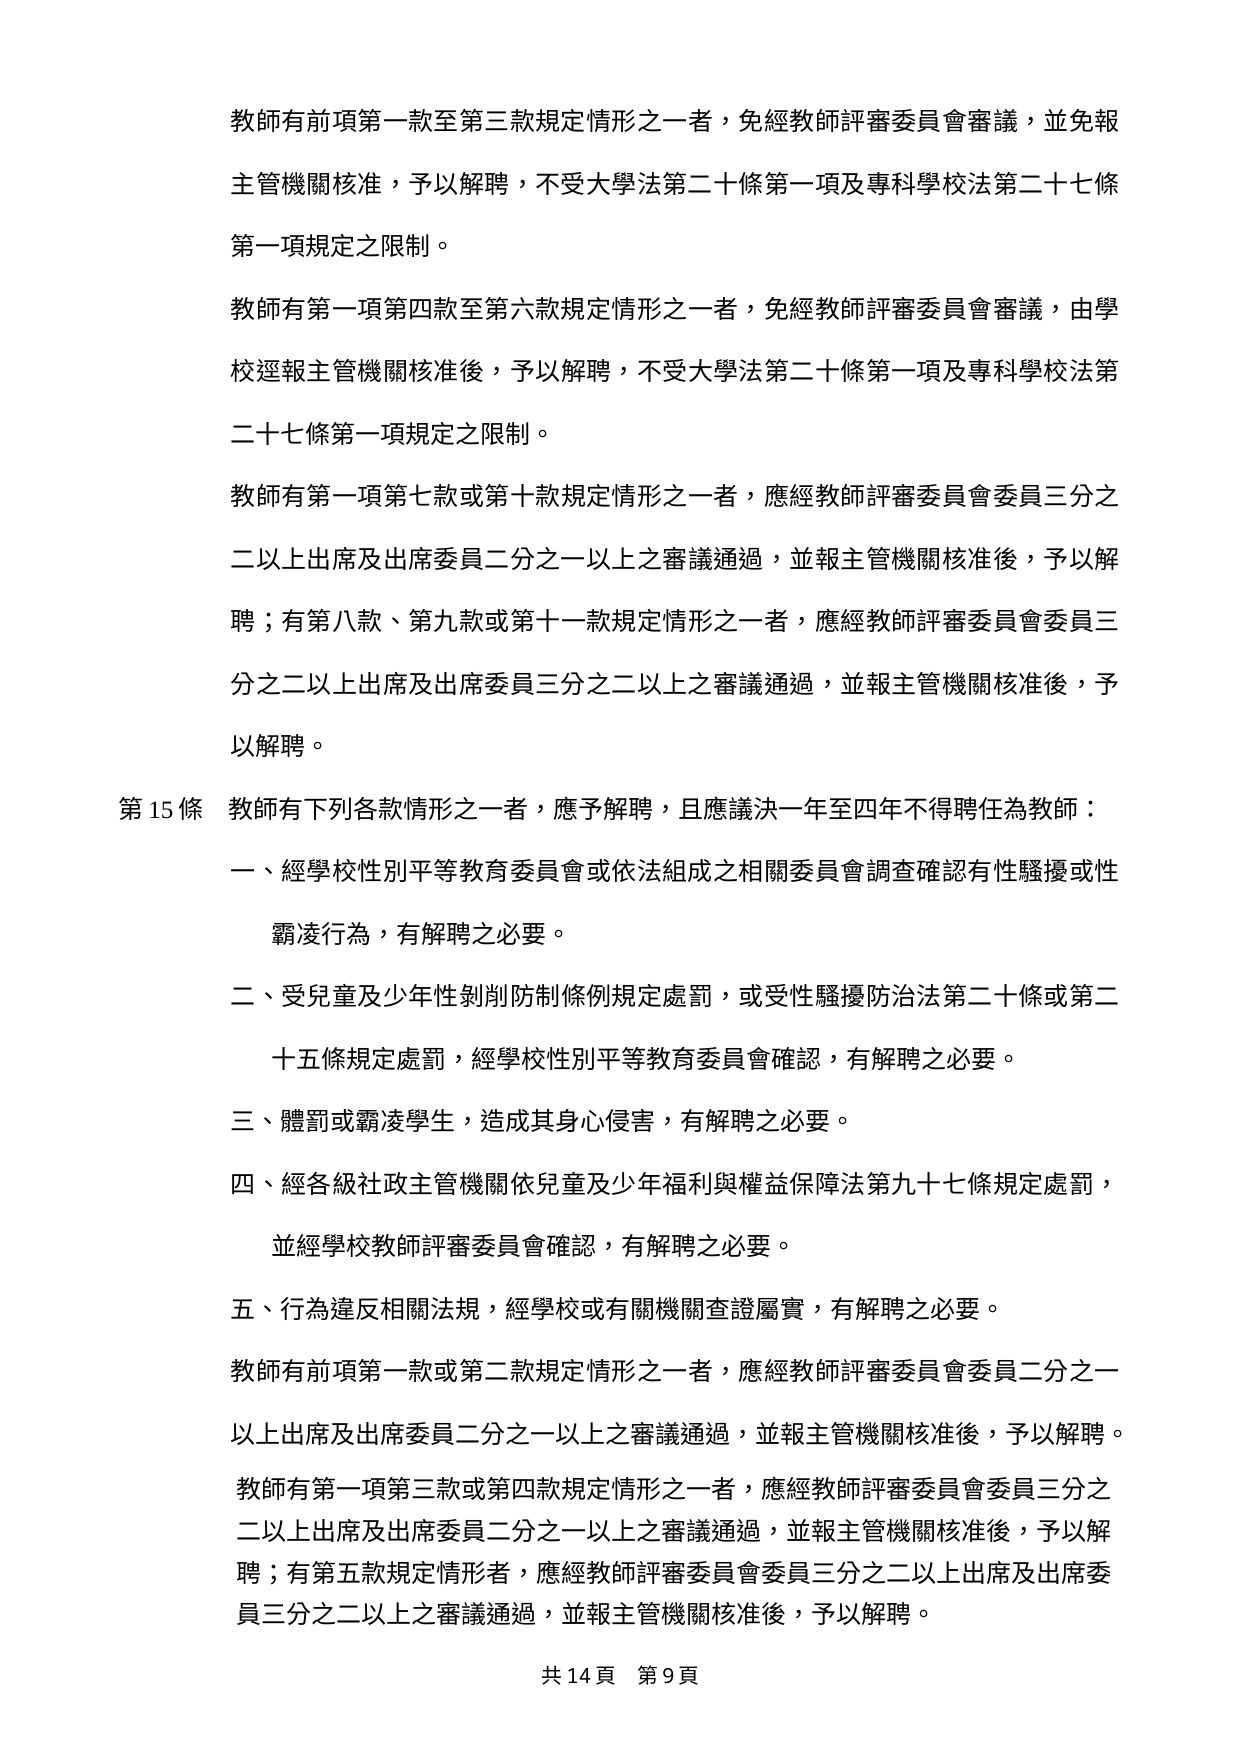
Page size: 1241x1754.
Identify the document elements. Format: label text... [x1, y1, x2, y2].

text 第15條 教師有下列各款情形之一者，應予解聘，且應議決一年至四年不得聘任為教師： [118, 766, 1122, 828]
text 教師有第一項第三款或第四款規定情形之一者，應經教師評審委員會委員三分之二以上出席及出席委員二分之一以上之審議通過，並報主管機關核准後，予以解聘；有第五款規定情形者，應經教師評審委員會委員三分之二以上出席及出席委員三分之二以上之審議通過，並報主管機關核准後，予以解聘。 [236, 1466, 1122, 1632]
text 教師有第一項第四款至第六款規定情形之一者，免經教師評審委員會審議，由學校逕報主管機關核准後，予以解聘，不受大學法第二十條第一項及專科學校法第二十七條第一項規定之限制。 [230, 266, 1122, 453]
text 教師有第一項第七款或第十款規定情形之一者，應經教師評審委員會委員三分之二以上出席及出席委員二分之一以上之審議通過，並報主管機關核准後，予以解聘；有第八款、第九款或第十一款規定情形之一者，應經教師評審委員會委員三分之二以上出席及出席委員三分之二以上之審議通過，並報主管機關核准後，予以解聘。 [230, 453, 1122, 766]
text 三、體罰或霸凌學生，造成其身心侵害，有解聘之必要。 [230, 1078, 1122, 1141]
text 四、經各級社政主管機關依兒童及少年福利與權益保障法第九十七條規定處罰，並經學校教師評審委員會確認，有解聘之必要。 [230, 1141, 1122, 1266]
text 五、行為違反相關法規，經學校或有關機關查證屬實，有解聘之必要。 [230, 1266, 1122, 1328]
text 教師有前項第一款或第二款規定情形之一者，應經教師評審委員會委員二分之一以上出席及出席委員二分之一以上之審議通過，並報主管機關核准後，予以解聘。 [230, 1328, 1122, 1453]
text 二、受兒童及少年性剝削防制條例規定處罰，或受性騷擾防治法第二十條或第二十五條規定處罰，經學校性別平等教育委員會確認，有解聘之必要。 [230, 953, 1122, 1078]
text 教師有前項第一款至第三款規定情形之一者，免經教師評審委員會審議，並免報主管機關核准，予以解聘，不受大學法第二十條第一項及專科學校法第二十七條第一項規定之限制。 [230, 78, 1122, 266]
text 一、經學校性別平等教育委員會或依法組成之相關委員會調查確認有性騷擾或性霸凌行為，有解聘之必要。 [230, 828, 1122, 953]
